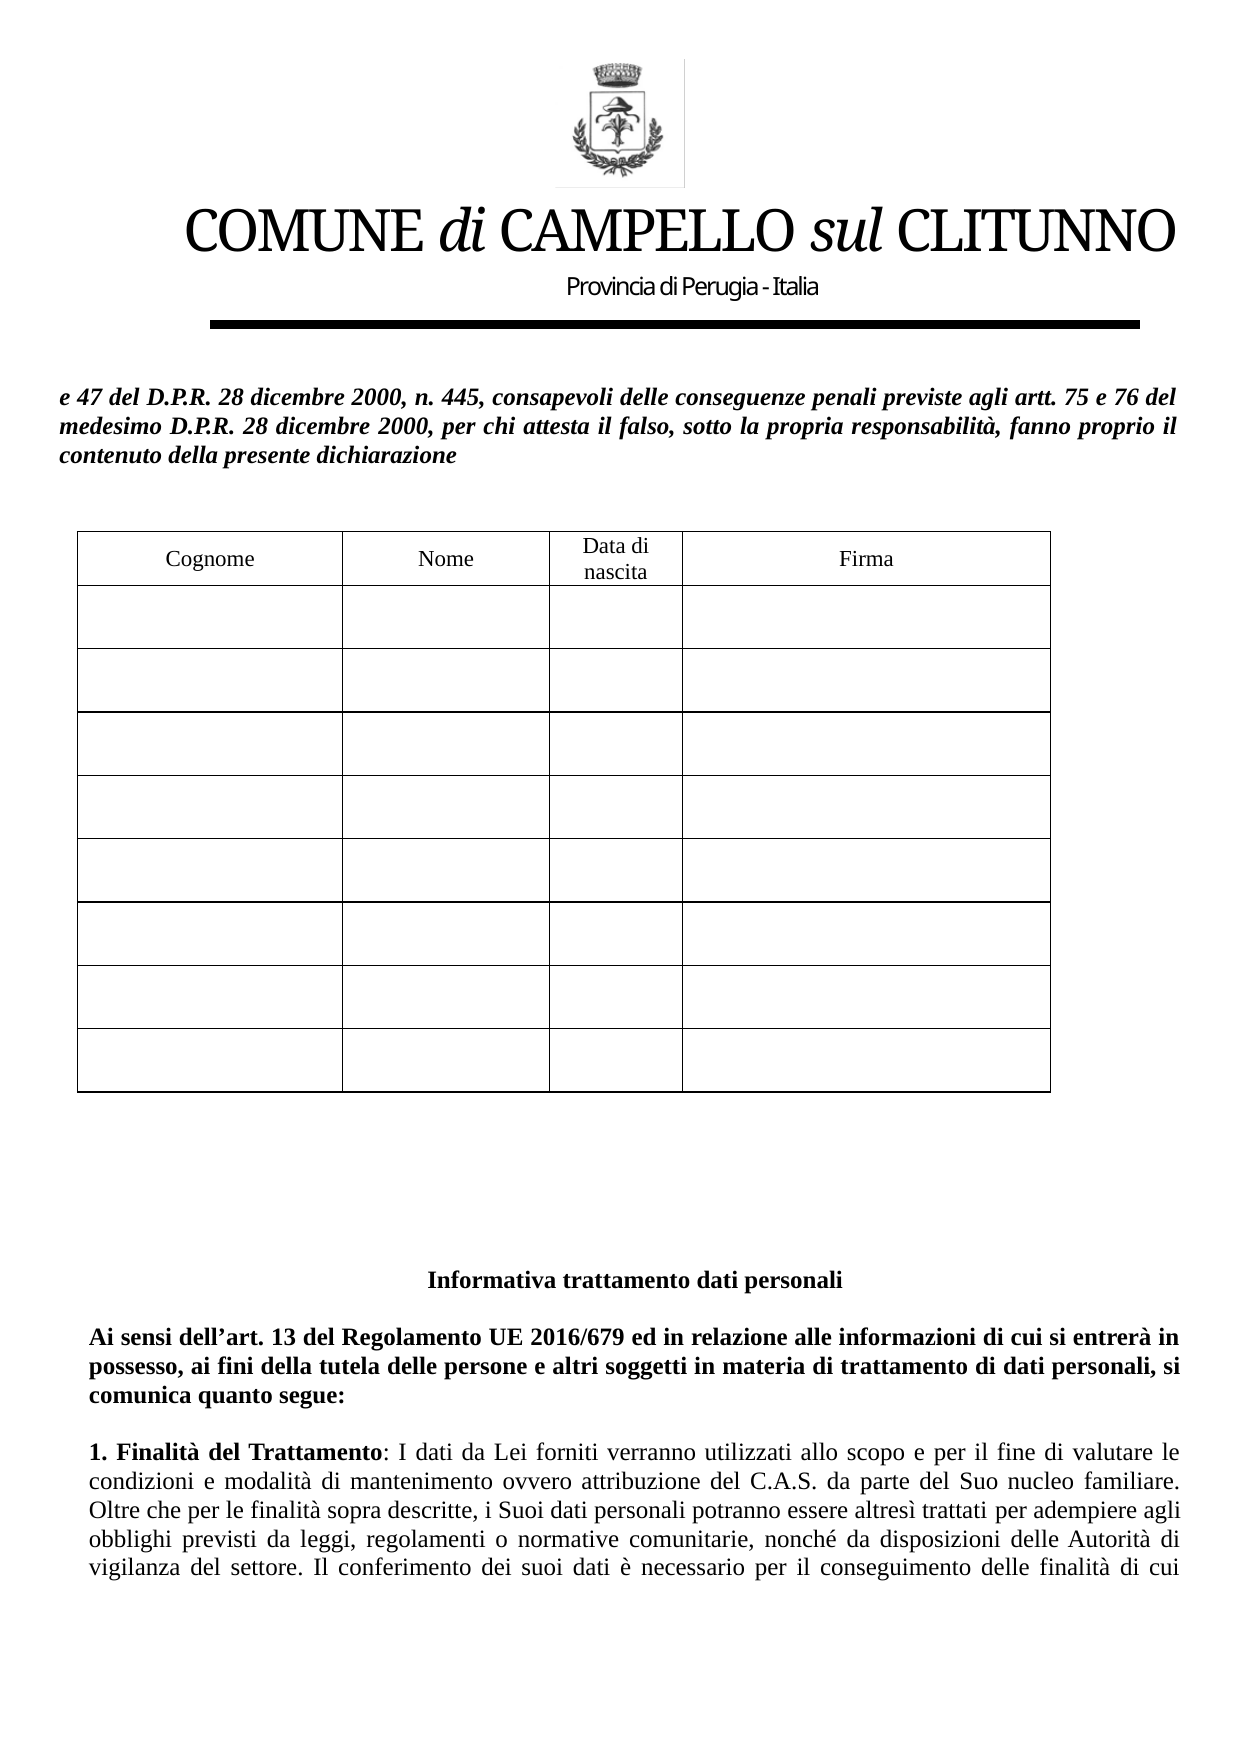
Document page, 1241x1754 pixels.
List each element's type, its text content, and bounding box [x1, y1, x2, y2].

table_cell [78, 966, 342, 1028]
table_header Firma [683, 532, 1050, 585]
table_cell [683, 713, 1050, 775]
table_header Nome [343, 532, 549, 585]
table_cell [343, 966, 549, 1028]
table_header Cognome [78, 532, 342, 585]
table_cell [343, 1029, 549, 1091]
table_cell [683, 839, 1050, 901]
table_cell [78, 713, 342, 775]
table_cell [343, 839, 549, 901]
table_cell [683, 649, 1050, 711]
table_cell [683, 1029, 1050, 1091]
text Ai sensi dell’art. 13 del Regolamento UE 2016/679 ed in relazione alle informazioni di cui si entrerà in possesso, ai fini della tutela delle persone e altri soggetti in materia di trattamento di dati personali, si comunica quanto segue: [89, 1322, 1181, 1409]
table_cell [78, 649, 342, 711]
table_cell [550, 903, 682, 965]
table_cell [343, 586, 549, 648]
table_cell [550, 966, 682, 1028]
table_cell [78, 586, 342, 648]
table_cell [550, 839, 682, 901]
table_header Data di nascita [550, 532, 682, 585]
table_cell [683, 776, 1050, 838]
table_cell [78, 839, 342, 901]
table_cell [550, 586, 682, 648]
text 1. Finalità del Trattamento: I dati da Lei forniti verranno utilizzati allo scopo e per il fine di valutare le condizioni e modalità di mantenimento ovvero attribuzione del C.A.S. da parte del Suo nucleo familiare. Oltre che per le finalità sopra descritte, i Suoi dati personali potranno essere altresì trattati per adempiere agli obblighi previsti da leggi, regolamenti o normative comunitarie, nonché da disposizioni delle Autorità di vigilanza del settore. Il conferimento dei suoi dati è necessario per il conseguimento delle finalità di cui [89, 1437, 1181, 1581]
table_cell [78, 903, 342, 965]
table_cell [343, 903, 549, 965]
text Informativa trattamento dati personali [89, 1265, 1181, 1294]
table_cell [683, 586, 1050, 648]
table_cell [343, 649, 549, 711]
text e 47 del D.P.R. 28 dicembre 2000, n. 445, consapevoli delle conseguenze penali previste agli artt. 75 e 76 del medesimo D.P.R. 28 dicembre 2000, per chi attesta il falso, sotto la propria responsabilità, fanno proprio il contenuto della presente dichiarazione [59, 382, 1181, 469]
table_cell [343, 776, 549, 838]
table_cell [683, 966, 1050, 1028]
table_cell [550, 776, 682, 838]
table_cell [343, 713, 549, 775]
table_cell [550, 649, 682, 711]
table_cell [78, 776, 342, 838]
table_cell [78, 1029, 342, 1091]
table_cell [550, 1029, 682, 1091]
table_cell [550, 713, 682, 775]
table_cell [683, 903, 1050, 965]
